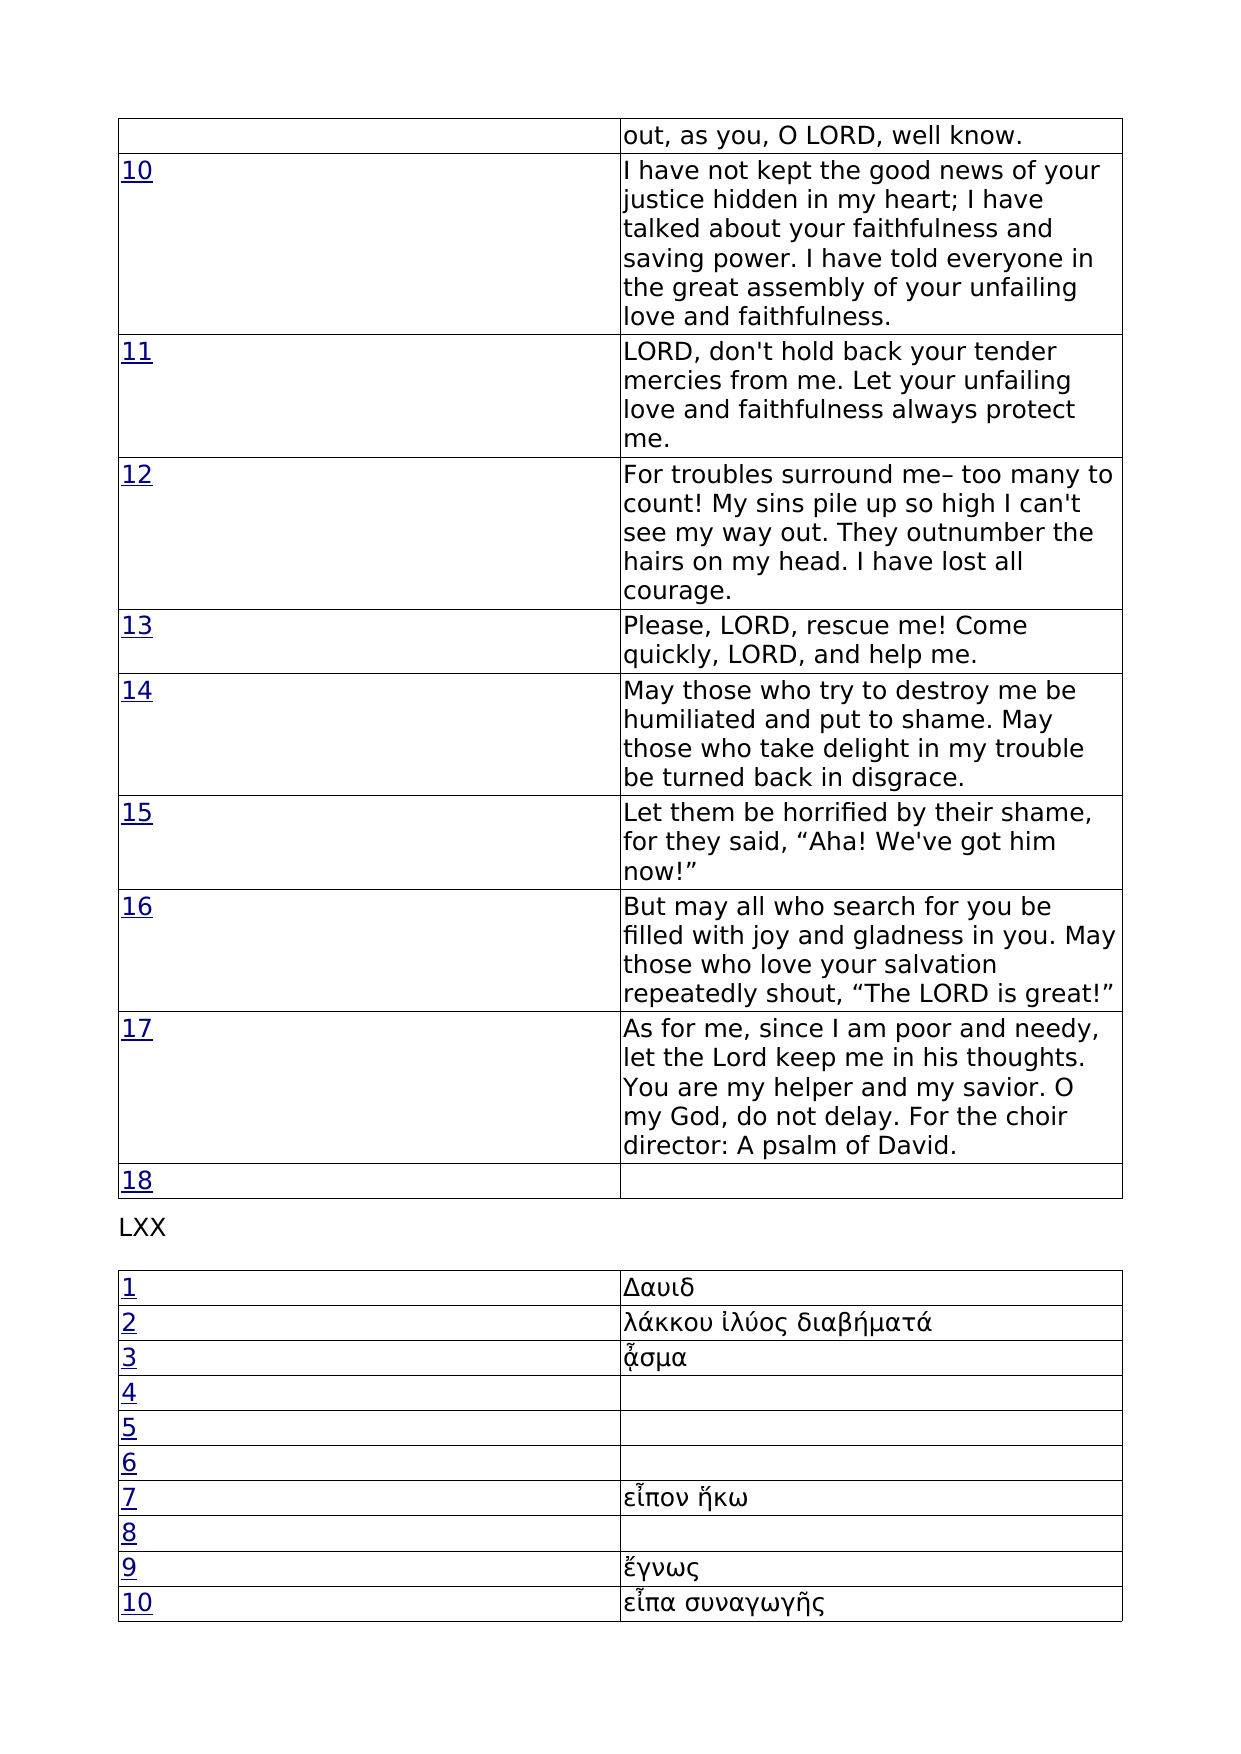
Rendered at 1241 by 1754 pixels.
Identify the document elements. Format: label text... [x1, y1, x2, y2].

table_cell εἶπον ἥκω [621, 1481, 1122, 1515]
table_cell 4 [119, 1376, 620, 1410]
table_cell [621, 1376, 1122, 1410]
table_cell 10 [119, 154, 620, 334]
table_cell ἔγνως [621, 1552, 1122, 1586]
table_cell I have not kept the good news of your justice hidden in my heart; I have talked about your faithfulness and saving power. I have told everyone in the great assembly of your unfailing love and faithfulness. [621, 154, 1122, 334]
table_cell 13 [119, 610, 620, 673]
table_cell 15 [119, 796, 620, 889]
table_cell [119, 119, 620, 153]
table_cell out, as you, O LORD, well know. [621, 119, 1122, 153]
table_cell Please, LORD, rescue me! Come quickly, LORD, and help me. [621, 610, 1122, 673]
table_cell 6 [119, 1446, 620, 1480]
table_cell ᾆσμα [621, 1341, 1122, 1375]
table_cell But may all who search for you be filled with joy and gladness in you. May those who love your salvation repeatedly shout, “The LORD is great!” [621, 890, 1122, 1011]
table_cell 7 [119, 1481, 620, 1515]
table_cell For troubles surround me– too many to count! My sins pile up so high I can't see my way out. They outnumber the hairs on my head. I have lost all courage. [621, 458, 1122, 608]
table_cell Let them be horrified by their shame, for they said, “Aha! We've got him now!” [621, 796, 1122, 889]
table_cell 3 [119, 1341, 620, 1375]
table_cell 17 [119, 1012, 620, 1163]
table_cell [621, 1164, 1122, 1198]
table_cell λάκκου ἰλύος διαβήματά [621, 1306, 1122, 1340]
table_cell [621, 1411, 1122, 1445]
table_cell 10 [119, 1587, 620, 1621]
table_cell 9 [119, 1552, 620, 1586]
table_cell 16 [119, 890, 620, 1011]
table_cell 11 [119, 335, 620, 457]
table_cell [621, 1446, 1122, 1480]
table_cell [621, 1516, 1122, 1551]
table_cell May those who try to destroy me be humiliated and put to shame. May those who take delight in my trouble be turned back in disgrace. [621, 674, 1122, 795]
table_cell 12 [119, 458, 620, 608]
table_cell 18 [119, 1164, 620, 1198]
table_cell LORD, don't hold back your tender mercies from me. Let your unfailing love and faithfulness always protect me. [621, 335, 1122, 457]
table_cell 5 [119, 1411, 620, 1445]
table_cell 14 [119, 674, 620, 795]
table_cell 2 [119, 1306, 620, 1340]
table_cell As for me, since I am poor and needy, let the Lord keep me in his thoughts. You are my helper and my savior. O my God, do not delay. For the choir director: A psalm of David. [621, 1012, 1122, 1163]
text LXX [118, 1213, 1122, 1242]
table_cell 8 [119, 1516, 620, 1551]
table_cell εἶπα συναγωγῆς [621, 1587, 1122, 1621]
table_header 1 [119, 1271, 620, 1305]
table_header Δαυιδ [621, 1271, 1122, 1305]
